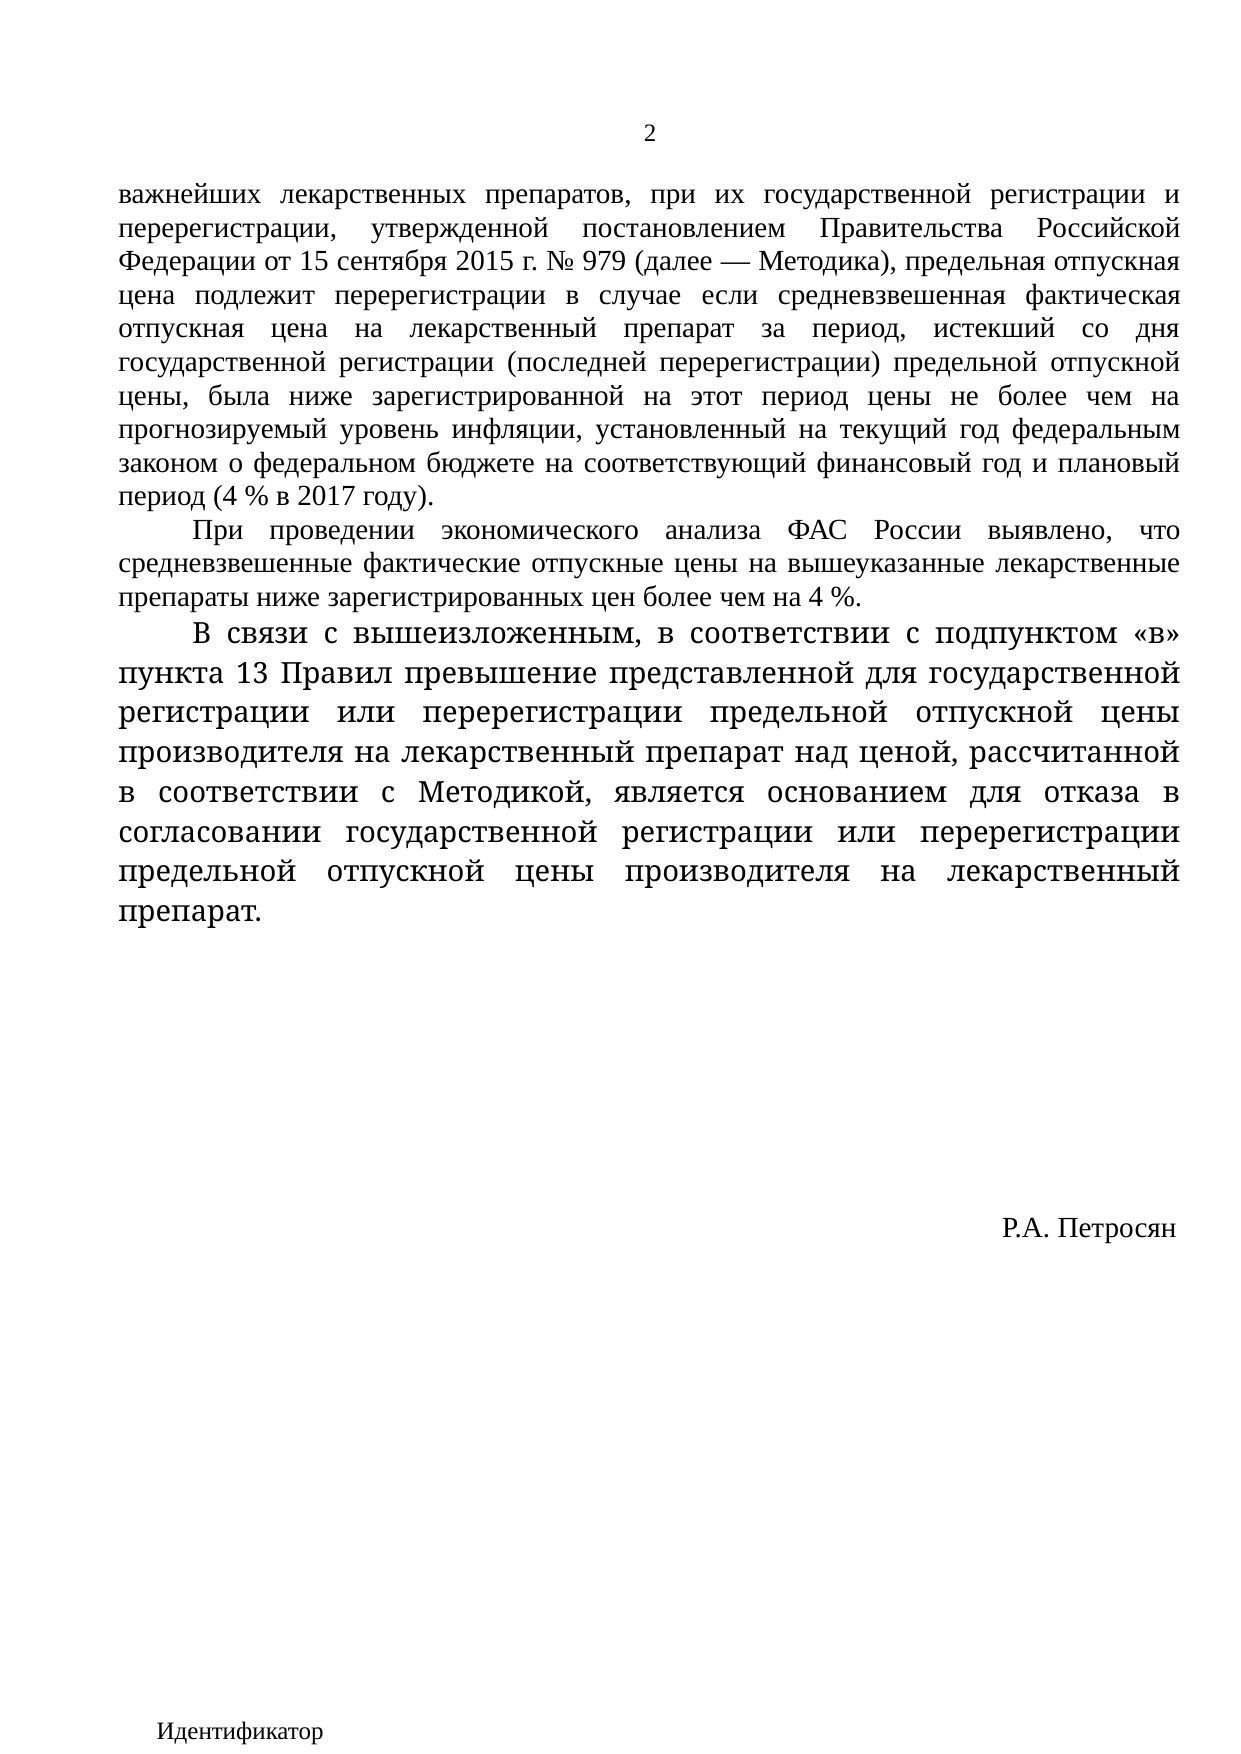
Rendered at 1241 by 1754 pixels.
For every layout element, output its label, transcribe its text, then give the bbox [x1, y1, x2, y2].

table_header [118, 1137, 352, 1316]
table_cell [832, 1316, 1182, 1361]
table_header [353, 1137, 832, 1316]
text В связи с вышеизложенным, в соответствии с подпунктом «в» пункта 13 Правил превышение представленной для государственной регистрации или перерегистрации предельной отпускной цены производителя на лекарственный препарат над ценой, рассчитанной в соответствии с Методикой, является основанием для отказа в согласовании государственной регистрации или перерегистрации предельной отпускной цены производителя на лекарственный препарат. [118, 612, 1181, 930]
text важнейших лекарственных препаратов, при их государственной регистрации и перерегистрации, утвержденной постановлением Правительства Российской Федерации от 15 сентября 2015 г. № 979 (далее — Методика), предельная отпускная цена подлежит перерегистрации в случае если средневзвешенная фактическая отпускная цена на лекарственный препарат за период, истекший со дня государственной регистрации (последней перерегистрации) предельной отпускной цены, была ниже зарегистрированной на этот период цены не более чем на прогнозируемый уровень инфляции, установленный на текущий год федеральным законом о федеральном бюджете на соответствующий финансовый год и плановый период (4 % в 2017 году). [118, 176, 1181, 512]
table_header Р.А. Петросян [832, 1137, 1182, 1316]
table_cell [353, 1316, 832, 1361]
table_cell [118, 1316, 352, 1361]
text При проведении экономического анализа ФАС России выявлено, что средневзвешенные фактические отпускные цены на вышеуказанные лекарственные препараты ниже зарегистрированных цен более чем на 4 %. [118, 512, 1181, 612]
